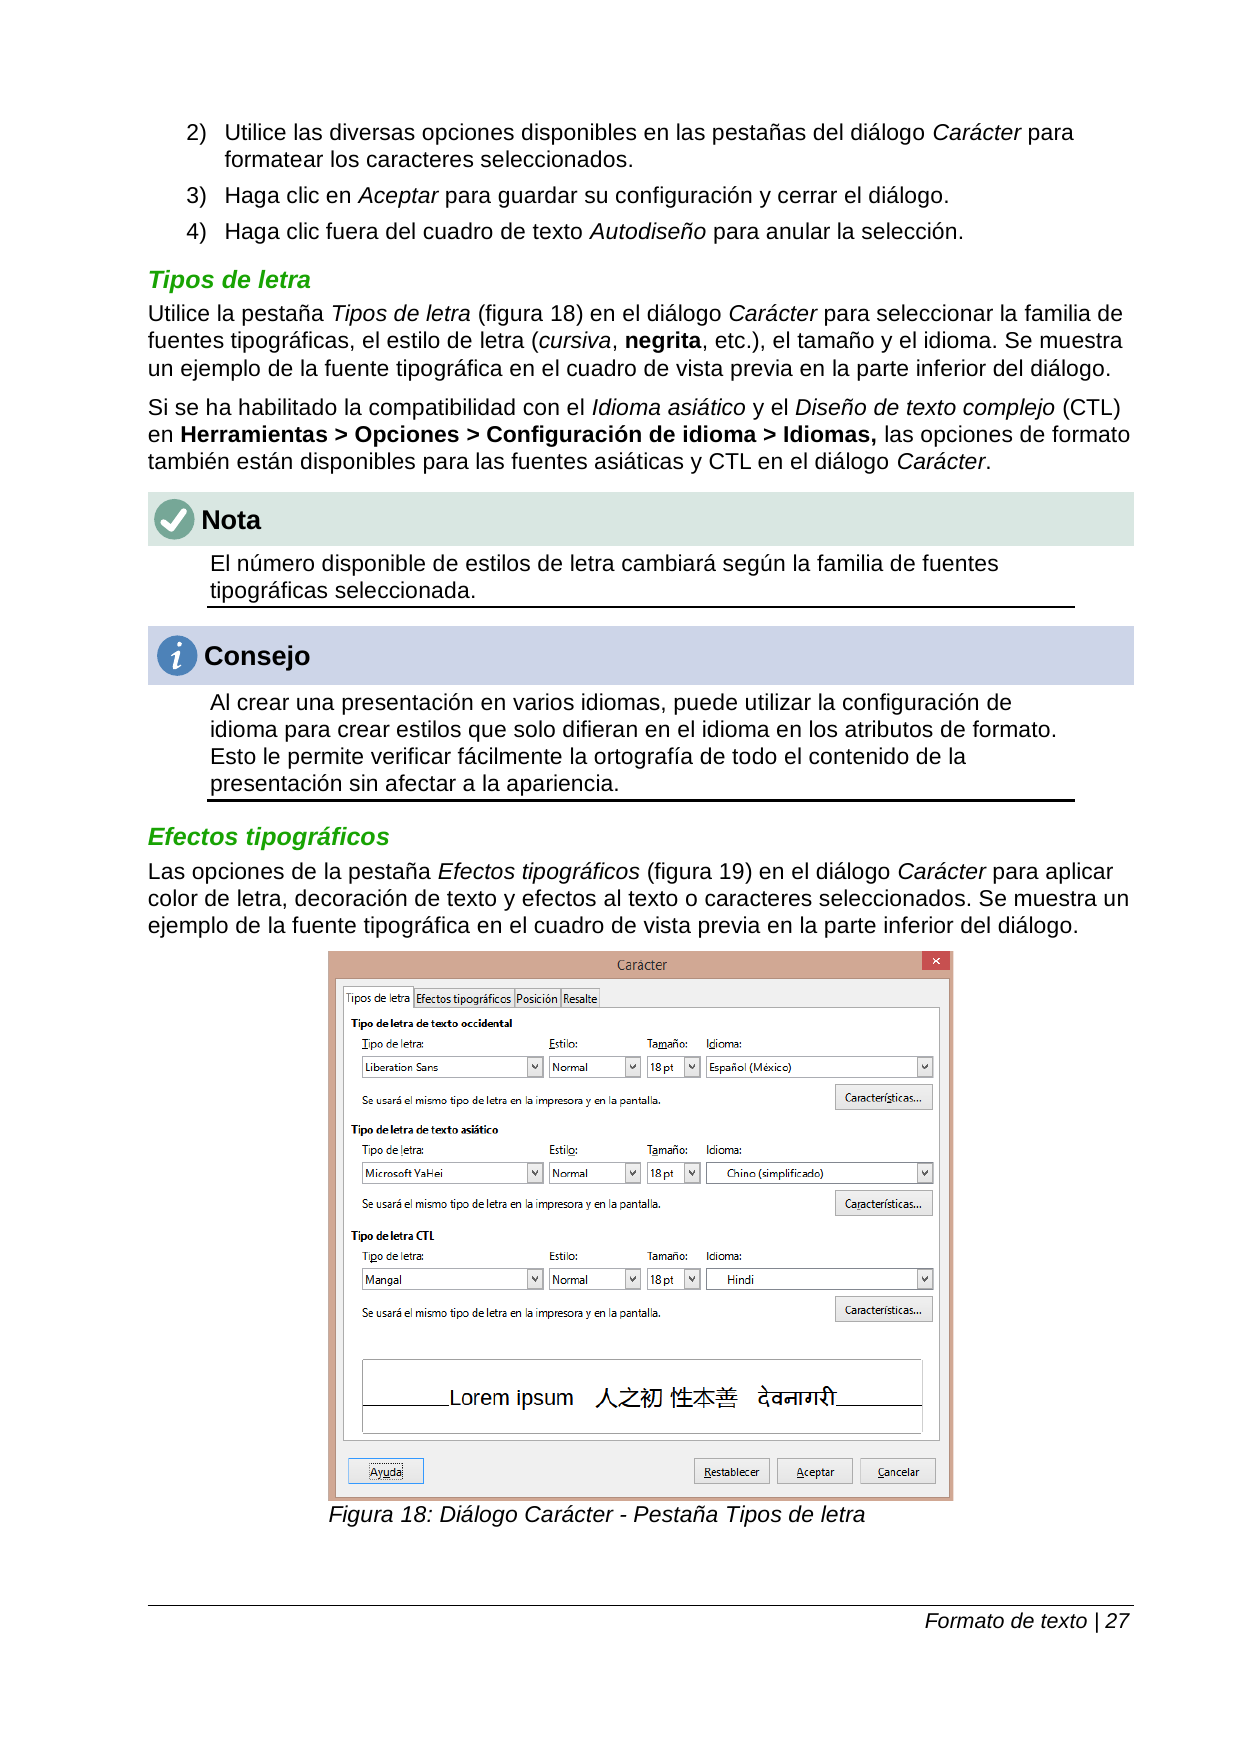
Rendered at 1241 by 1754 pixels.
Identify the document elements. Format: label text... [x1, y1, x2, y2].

subtitle Tipos de letra [148, 265, 1134, 294]
subtitle Consejo [148, 626, 1134, 685]
subtitle Efectos tipográficos [148, 822, 1134, 851]
list Haga clic en Aceptar para guardar su configuración y cerrar el diálogo. [207, 181, 1134, 208]
picture [328, 951, 954, 1501]
text Las opciones de la pestaña Efectos tipográficos (figura 19) en el diálogo Carácter para aplicar color de letra, decoración de texto y efectos al texto o caracteres seleccionados. Se muestra un ejemplo de la fuente tipográfica en el cuadro de vista previa en la parte inferior del diálogo. [148, 857, 1134, 938]
text Si se ha habilitado la compatibilidad con el Idioma asiático y el Diseño de texto complejo (CTL) en Herramientas > Opciones > Configuración de idioma > Idiomas, las opciones de formato también están disponibles para las fuentes asiáticas y CTL en el diálogo Carácter. [148, 393, 1134, 475]
subtitle Nota [148, 492, 1134, 546]
text El número disponible de estilos de letra cambiará según la familia de fuentes tipográficas seleccionada. [207, 546, 1075, 606]
text Utilice la pestaña Tipos de letra (figura 18) en el diálogo Carácter para seleccionar la familia de fuentes tipográficas, el estilo de letra (cursiva, negrita, etc.), el tamaño y el idioma. Se muestra un ejemplo de la fuente tipográfica en el cuadro de vista previa en la parte inferior del diálogo. [148, 300, 1134, 381]
list Utilice las diversas opciones disponibles en las pestañas del diálogo Carácter para formatear los caracteres seleccionados. [207, 118, 1134, 172]
list Haga clic fuera del cuadro de texto Autodiseño para anular la selección. [207, 217, 1134, 244]
text Figura 18: Diálogo Carácter - Pestaña Tipos de letra [328, 1501, 953, 1527]
text Al crear una presentación en varios idiomas, puede utilizar la configuración de idioma para crear estilos que solo difieran en el idioma en los atributos de formato. Esto le permite verificar fácilmente la ortografía de todo el contenido de la presentación sin afectar a la apariencia. [207, 685, 1075, 799]
